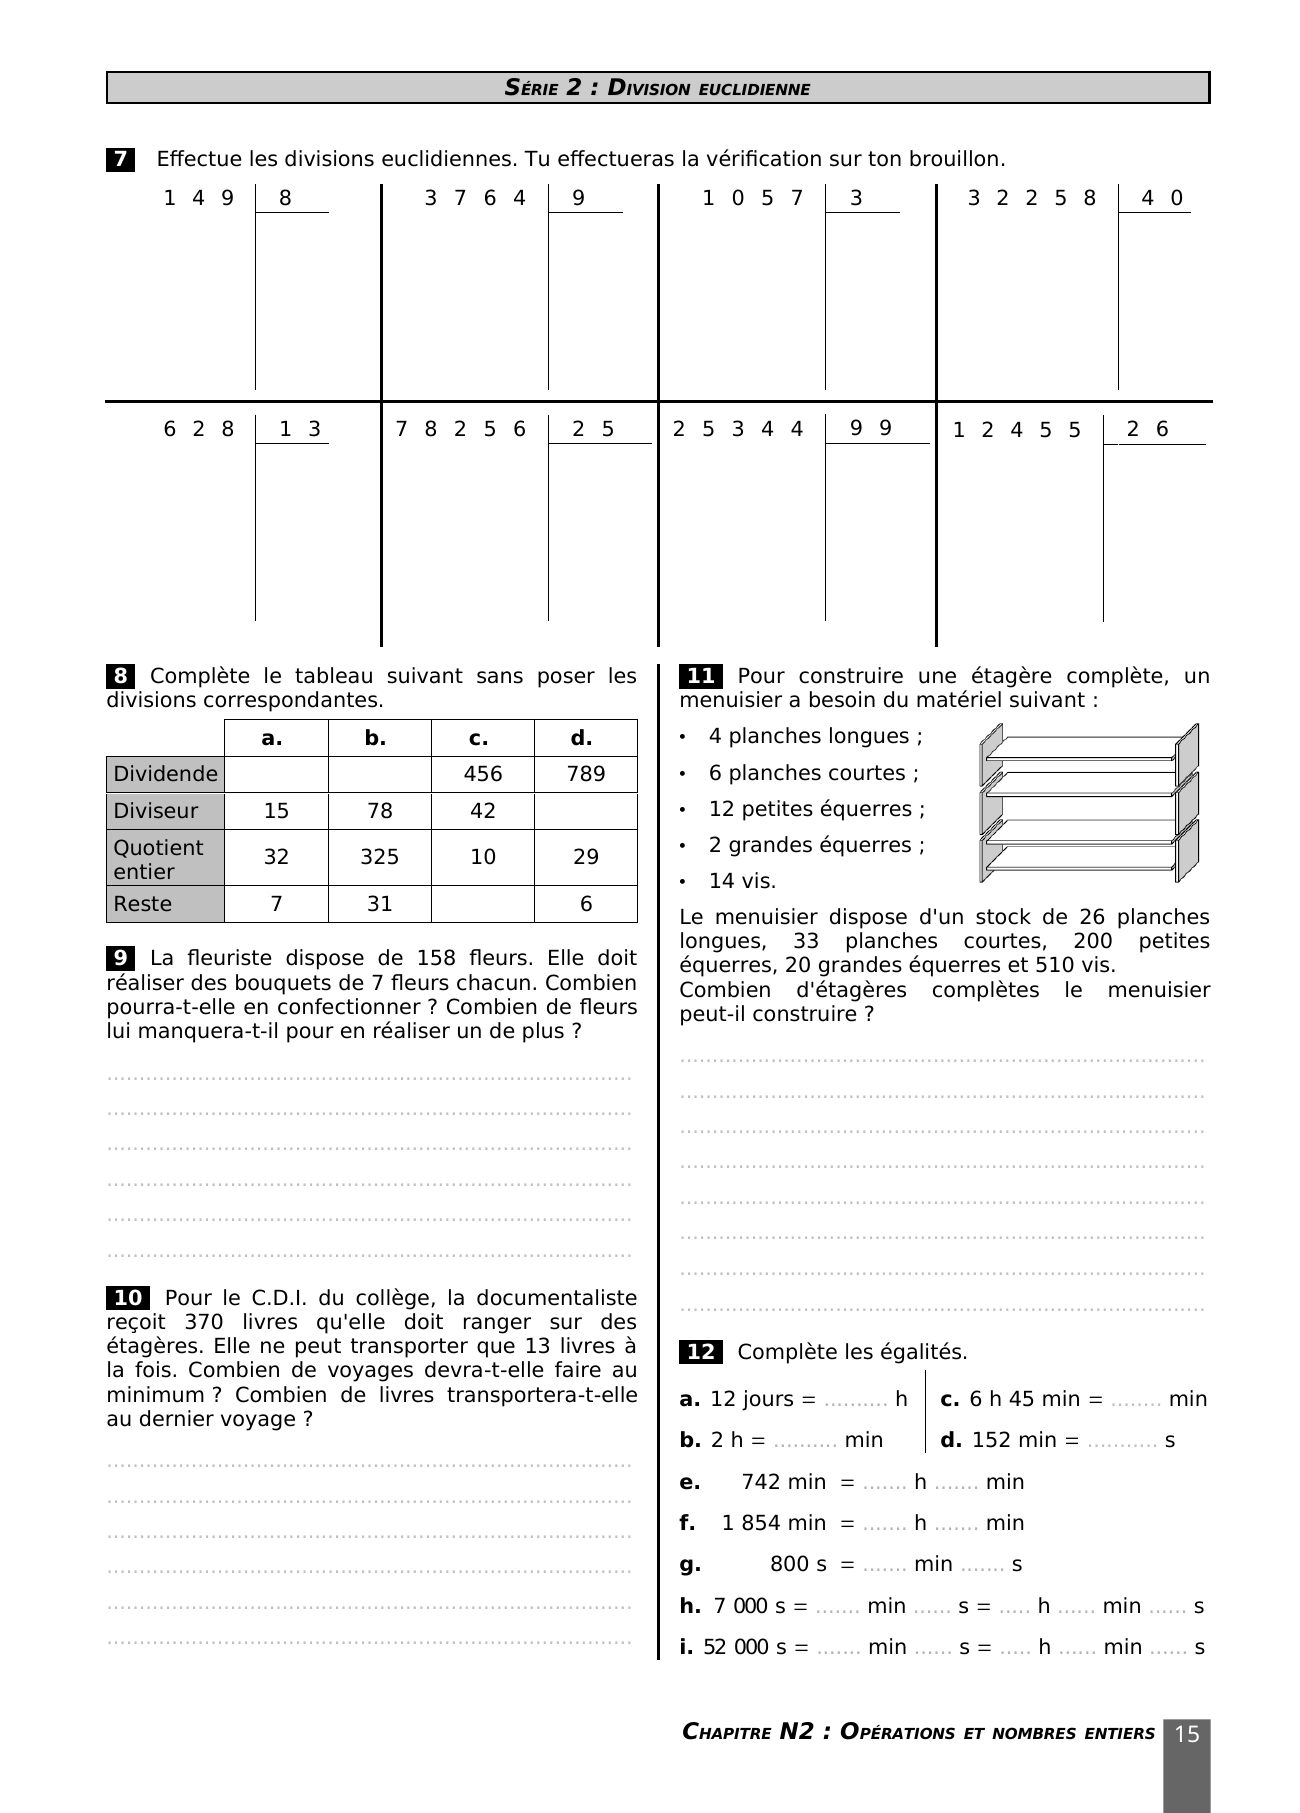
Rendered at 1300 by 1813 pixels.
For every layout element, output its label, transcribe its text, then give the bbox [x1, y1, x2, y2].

table_header [664, 403, 694, 414]
table_header 7 [782, 184, 812, 213]
table_header 7 [387, 415, 416, 444]
text ................................................................................. [106, 1227, 638, 1262]
table_header 5 [593, 415, 623, 443]
table_header 5 [1046, 184, 1075, 213]
table_cell [387, 213, 548, 390]
table_cell 15 [225, 794, 328, 829]
table_header 3 [841, 184, 871, 212]
table_header [900, 403, 930, 414]
table_cell [826, 444, 930, 621]
text ................................................................................. [679, 1174, 1211, 1209]
table_header [812, 403, 826, 414]
table_header [753, 403, 782, 414]
table_header 5 [753, 184, 782, 213]
table_cell 1 [944, 415, 973, 445]
table_header [1089, 403, 1104, 415]
table_header [900, 184, 930, 213]
table_cell Dividende [107, 757, 224, 792]
table_header [242, 415, 255, 444]
table_header [1031, 403, 1060, 415]
table_header 2 [988, 184, 1017, 213]
table_cell [126, 444, 255, 621]
table_header 5 [475, 415, 504, 444]
list Effectue les divisions euclidiennes. Tu effectueras la vérification sur ton brouillon. [135, 148, 1211, 172]
table_cell [256, 444, 358, 621]
table_cell [225, 757, 328, 792]
list Complète les égalités. [723, 1340, 1211, 1364]
table_header 6 [505, 415, 534, 444]
table_header 4 [1133, 184, 1162, 212]
table_header [1119, 184, 1133, 212]
table_header [1104, 403, 1118, 415]
table_header [826, 390, 841, 400]
text ................................................................................. [106, 1191, 638, 1227]
table_cell 9 [871, 414, 900, 443]
table_cell Quotient entier [107, 830, 224, 885]
table_header [1060, 390, 1089, 400]
list 7 000 s = ....... min ...... s = ..... h ...... min ...... s [679, 1577, 1211, 1618]
table_cell 9 [841, 414, 871, 443]
table_header 6 h 45 min = ........ min 152 min = ........... s [926, 1370, 1211, 1453]
table_header [1089, 390, 1104, 400]
table_header [973, 403, 1002, 415]
text ................................................................................. [679, 1103, 1211, 1138]
list 14 vis. [679, 869, 1211, 893]
text ................................................................................. [679, 1292, 1211, 1316]
table_header [782, 390, 812, 400]
table_header 8 [1075, 184, 1104, 213]
table_cell 3 [723, 414, 753, 444]
table_cell 10 [432, 830, 534, 885]
table_header [300, 184, 329, 212]
table_header [126, 184, 155, 213]
table_cell [535, 794, 637, 829]
table_cell [1089, 415, 1103, 445]
table_cell [959, 213, 1118, 390]
text ................................................................................. [679, 1138, 1211, 1174]
table_header [871, 403, 900, 414]
table_cell [549, 444, 652, 621]
table_cell 789 [535, 757, 637, 792]
table_header [782, 403, 812, 414]
table_cell 4 [753, 414, 782, 444]
table_header [900, 390, 930, 400]
table_header [1060, 403, 1089, 415]
table_cell [944, 445, 1103, 622]
text ................................................................................. [106, 1508, 638, 1543]
table_header [826, 184, 841, 212]
table_cell [329, 757, 431, 792]
text ................................................................................. [106, 1085, 638, 1120]
text ................................................................................. [106, 1156, 638, 1191]
table_header [225, 720, 328, 756]
table_header [812, 184, 825, 213]
table_header 4 [505, 184, 534, 213]
table_header 3 [300, 415, 329, 443]
table_header 1 [271, 415, 300, 443]
table_header 3 [959, 184, 988, 213]
table_header [126, 415, 155, 444]
table_header [723, 403, 753, 414]
table_header 7 [446, 184, 475, 213]
table_cell [664, 444, 825, 621]
list 12 petites équerres ; [679, 797, 969, 821]
table_header 0 [1162, 184, 1191, 212]
table_cell [812, 414, 825, 444]
table_header [1119, 403, 1148, 415]
text ................................................................................. [106, 1049, 638, 1085]
table_header [106, 719, 224, 756]
table_cell [900, 414, 930, 443]
table_cell 6 [1148, 415, 1177, 444]
list Complète le tableau suivant sans poser les divisions correspondantes. [106, 664, 638, 713]
table_header [841, 390, 871, 400]
table_header 8 [416, 415, 446, 444]
table_header [1177, 403, 1206, 415]
table_header [623, 415, 652, 443]
table_header [944, 390, 973, 400]
table_header [256, 184, 271, 212]
table_header 12 jours = .......... h 2 h = .......... min [679, 1370, 925, 1453]
table_header [1148, 403, 1177, 415]
table_cell 5 [694, 414, 723, 444]
table_header [432, 720, 534, 756]
table_cell [549, 213, 652, 390]
table_header [841, 403, 871, 414]
table_header [826, 403, 841, 414]
table_cell 31 [329, 886, 431, 922]
text ................................................................................. [106, 1473, 638, 1508]
table_header [1148, 390, 1177, 400]
text ................................................................................. [106, 1579, 638, 1614]
table_cell 32 [225, 830, 328, 885]
table_cell 325 [329, 830, 431, 885]
table_header [329, 415, 358, 444]
list 4 planches longues ; [679, 725, 969, 749]
table_header 2 [564, 415, 593, 443]
table_header [1002, 403, 1031, 415]
table_header [1104, 390, 1118, 400]
table_header [753, 390, 782, 400]
table_header [1104, 184, 1118, 213]
table_cell [387, 444, 548, 621]
table_header [944, 403, 973, 415]
table_header 6 [475, 184, 504, 213]
table_header [871, 390, 900, 400]
table_header [242, 184, 255, 213]
table_cell 7 [225, 886, 328, 922]
table_header [723, 390, 753, 400]
table_cell Diviseur [107, 794, 224, 829]
list Pour le C.D.I. du collège, la documentaliste reçoit 370 livres qu'elle doit ranger sur des étagères. Elle ne peut transporter que 13 livres à la fois. Combien de voyages devra‑t‑elle faire au minimum ? Combien de livres transportera‑t‑elle au dernier voyage ? [106, 1286, 638, 1431]
table_header 2 [1017, 184, 1046, 213]
table_cell [826, 213, 930, 390]
table_header [1002, 390, 1031, 400]
text ................................................................................. [679, 1032, 1211, 1068]
table_header [387, 184, 416, 213]
text ................................................................................. [106, 1614, 638, 1650]
table_header 9 [213, 184, 242, 213]
table_cell [432, 886, 534, 922]
table_cell 4 [1002, 415, 1031, 445]
table_header 1 [155, 184, 184, 213]
table_cell 456 [432, 757, 534, 792]
table_header [256, 415, 271, 443]
table_cell 5 [1031, 415, 1060, 445]
table_header [535, 720, 637, 756]
list 800 s = ....... min ....... s [679, 1535, 1211, 1577]
table_header 4 [184, 184, 213, 213]
table_header 3 [416, 184, 446, 213]
table_cell 6 [535, 886, 637, 922]
text ................................................................................. [106, 1543, 638, 1579]
table_header [329, 184, 358, 213]
table_header [1031, 390, 1060, 400]
table_cell [1177, 415, 1206, 444]
table_header 9 [564, 184, 593, 212]
table_cell 2 [1119, 415, 1148, 444]
table_cell [126, 213, 255, 390]
table_header 0 [723, 184, 753, 213]
list 6 planches courtes ; [679, 761, 969, 785]
table_cell [826, 414, 841, 443]
list 1 854 min = ....... h ....... min [679, 1494, 1211, 1535]
table_header [694, 390, 723, 400]
text ................................................................................. [679, 1068, 1211, 1103]
list 742 min = ....... h ....... min [679, 1453, 1211, 1494]
table_cell [256, 213, 358, 390]
table_header 2 [184, 415, 213, 444]
table_header 8 [271, 184, 300, 212]
text ................................................................................. [106, 1437, 638, 1473]
table_header [664, 390, 694, 400]
table_cell [664, 213, 825, 390]
text .................................................................................................................................................................. [679, 1209, 1211, 1280]
table_cell 42 [432, 794, 534, 829]
table_cell 78 [329, 794, 431, 829]
list Le menuisier dispose d'un stock de 26 planches longues, 33 planches courtes, 200 petites équerres, 20 grandes équerres et 510 vis. Combien d'étagères complètes le menuisier peut‑il construire ? [679, 905, 1211, 1026]
table_header [329, 720, 431, 756]
table_header [1119, 390, 1148, 400]
table_cell 5 [1060, 415, 1089, 445]
table_cell 29 [535, 830, 637, 885]
table_header [549, 415, 564, 443]
table_header [549, 184, 564, 212]
table_header 1 [694, 184, 723, 213]
table_header 6 [155, 415, 184, 444]
table_cell [1119, 213, 1191, 390]
table_header [812, 390, 826, 400]
list 2 grandes équerres ; [679, 833, 969, 857]
list Pour construire une étagère complète, un menuisier a besoin du matériel suivant : [679, 664, 1211, 713]
table_cell 2 [664, 414, 694, 444]
list La fleuriste dispose de 158 fleurs. Elle doit réaliser des bouquets de 7 fleurs chacun. Combien pourra‑t‑elle en confectionner ? Combien de fleurs lui manquera‑t‑il pour en réaliser un de plus ? [106, 946, 638, 1043]
table_header [593, 184, 623, 212]
table_header [694, 403, 723, 414]
table_cell 4 [782, 414, 812, 444]
table_cell 2 [973, 415, 1002, 445]
table_header [973, 390, 1002, 400]
table_cell [1104, 445, 1206, 622]
table_header 2 [446, 415, 475, 444]
table_header [623, 184, 652, 213]
table_header [534, 415, 548, 444]
table_header 8 [213, 415, 242, 444]
table_header [871, 184, 900, 212]
table_cell Reste [107, 886, 224, 922]
table_cell [1104, 415, 1118, 444]
list 52 000 s = ....... min ...... s = ..... h ...... min ...... s [679, 1618, 1211, 1659]
table_header [664, 184, 694, 213]
table_header [1177, 390, 1206, 400]
text ................................................................................. [106, 1120, 638, 1156]
table_header [534, 184, 548, 213]
